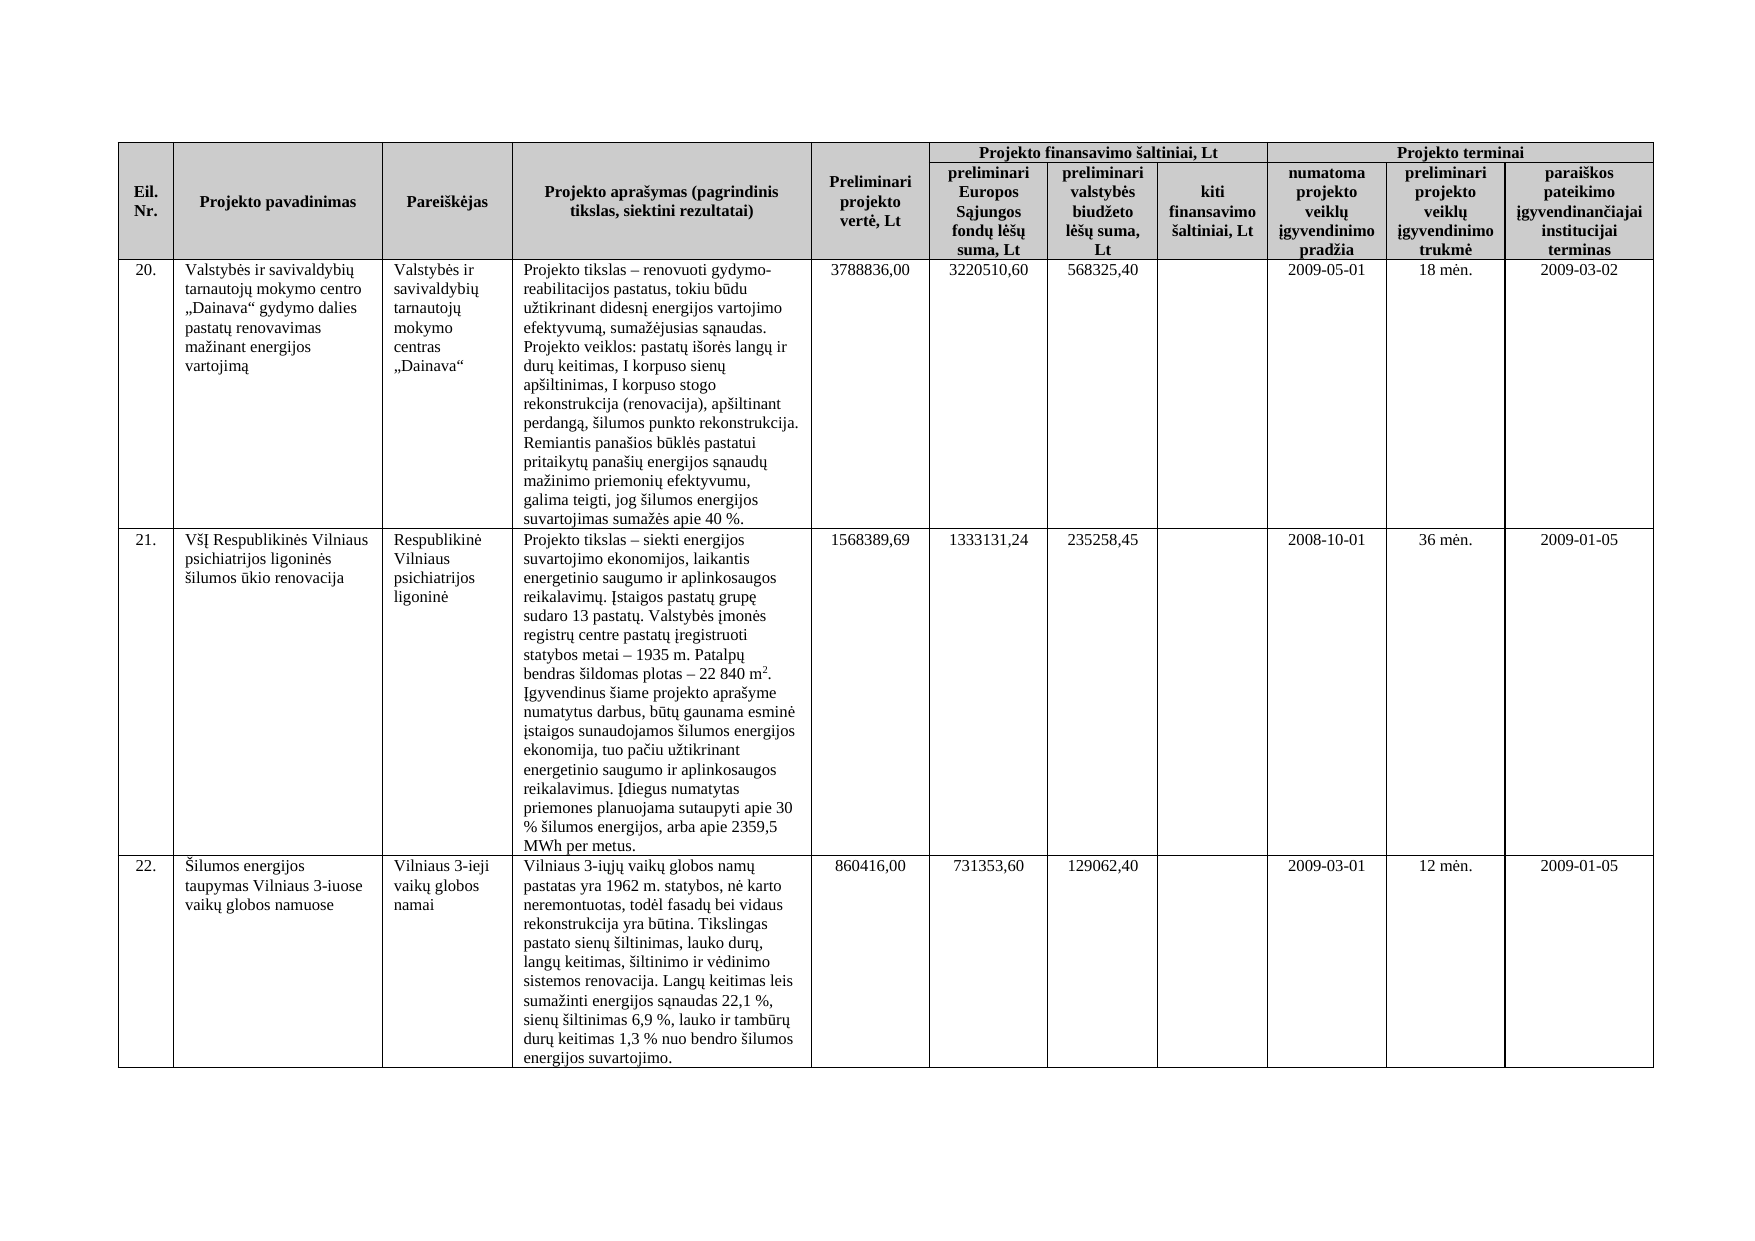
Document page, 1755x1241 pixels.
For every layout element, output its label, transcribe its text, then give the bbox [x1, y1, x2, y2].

table_cell Projekto tikslas – siekti energijos suvartojimo ekonomijos, laikantis energetinio saugumo ir aplinkosaugos reikalavimų. Įstaigos pastatų grupę sudaro 13 pastatų. Valstybės įmonės registrų centre pastatų įregistruoti statybos metai – 1935 m. Patalpų bendras šildomas plotas – 22 840 m2. Įgyvendinus šiame projekto aprašyme numatytus darbus, būtų gaunama esminė įstaigos sunaudojamos šilumos energijos ekonomija, tuo pačiu užtikrinant energetinio saugumo ir aplinkosaugos reikalavimus. Įdiegus numatytas priemones planuojama sutaupyti apie 30 % šilumos energijos, arba apie 2359,5 MWh per metus. [513, 529, 811, 855]
table_header Eil. Nr. [119, 143, 173, 259]
table_cell 18 mėn. [1387, 260, 1504, 528]
table_cell paraiškos pateikimo įgyvendinančiajai institucijai terminas [1506, 163, 1653, 259]
table_cell Valstybės ir savivaldybių tarnautojų mokymo centras „Dainava“ [383, 260, 512, 528]
table_cell 860416,00 [812, 856, 929, 1067]
table_cell 36 mėn. [1387, 529, 1504, 855]
table_cell 20. [119, 260, 173, 528]
table_cell [1158, 529, 1267, 855]
table_cell Vilniaus 3-iųjų vaikų globos namų pastatas yra 1962 m. statybos, nė karto neremontuotas, todėl fasadų bei vidaus rekonstrukcija yra būtina. Tikslingas pastato sienų šiltinimas, lauko durų, langų keitimas, šiltinimo ir vėdinimo sistemos renovacija. Langų keitimas leis sumažinti energijos sąnaudas 22,1 %, sienų šiltinimas 6,9 %, lauko ir tambūrų durų keitimas 1,3 % nuo bendro šilumos energijos suvartojimo. [513, 856, 811, 1067]
table_cell 731353,60 [930, 856, 1047, 1067]
table_cell 2009-03-02 [1506, 260, 1653, 528]
table_header Pareiškėjas [383, 143, 512, 259]
table_cell VšĮ Respublikinės Vilniaus psichiatrijos ligoninės šilumos ūkio renovacija [174, 529, 382, 855]
table_cell Šilumos energijos taupymas Vilniaus 3-iuose vaikų globos namuose [174, 856, 382, 1067]
table_cell 2009-03-01 [1268, 856, 1386, 1067]
table_cell 1568389,69 [812, 529, 929, 855]
table_cell Respublikinė Vilniaus psichiatrijos ligoninė [383, 529, 512, 855]
table_cell 2009-05-01 [1268, 260, 1386, 528]
table_cell 3788836,00 [812, 260, 929, 528]
table_cell preliminari projekto veiklų įgyvendinimo trukmė [1387, 163, 1504, 259]
table_cell kiti finansavimo šaltiniai, Lt [1158, 163, 1267, 259]
table_cell Projekto tikslas – renovuoti gydymo-reabilitacijos pastatus, tokiu būdu užtikrinant didesnį energijos vartojimo efektyvumą, sumažėjusias sąnaudas. Projekto veiklos: pastatų išorės langų ir durų keitimas, I korpuso sienų apšiltinimas, I korpuso stogo rekonstrukcija (renovacija), apšiltinant perdangą, šilumos punkto rekonstrukcija. Remiantis panašios būklės pastatui pritaikytų panašių energijos sąnaudų mažinimo priemonių efektyvumu, galima teigti, jog šilumos energijos suvartojimas sumažės apie 40 %. [513, 260, 811, 528]
table_cell 12 mėn. [1387, 856, 1504, 1067]
table_cell preliminari valstybės biudžeto lėšų suma, Lt [1048, 163, 1157, 259]
table_cell 568325,40 [1048, 260, 1157, 528]
table_cell 1333131,24 [930, 529, 1047, 855]
table_cell [1158, 856, 1267, 1067]
table_header Preliminari projekto vertė, Lt [812, 143, 929, 259]
table_cell Valstybės ir savivaldybių tarnautojų mokymo centro „Dainava“ gydymo dalies pastatų renovavimas mažinant energijos vartojimą [174, 260, 382, 528]
table_cell [1158, 260, 1267, 528]
table_cell 3220510,60 [930, 260, 1047, 528]
table_cell preliminari Europos Sąjungos fondų lėšų suma, Lt [930, 163, 1047, 259]
table_cell 129062,40 [1048, 856, 1157, 1067]
table_cell 2009-01-05 [1506, 529, 1653, 855]
table_header Projekto pavadinimas [174, 143, 382, 259]
table_cell 235258,45 [1048, 529, 1157, 855]
table_cell numatoma projekto veiklų įgyvendinimo pradžia [1268, 163, 1386, 259]
table_cell 2008-10-01 [1268, 529, 1386, 855]
table_cell 22. [119, 856, 173, 1067]
table_cell Vilniaus 3-ieji vaikų globos namai [383, 856, 512, 1067]
table_cell 2009-01-05 [1506, 856, 1653, 1067]
table_header Projekto aprašymas (pagrindinis tikslas, siektini rezultatai) [513, 143, 811, 259]
table_header Projekto terminai [1268, 143, 1653, 162]
table_cell 21. [119, 529, 173, 855]
table_header Projekto finansavimo šaltiniai, Lt [930, 143, 1267, 162]
